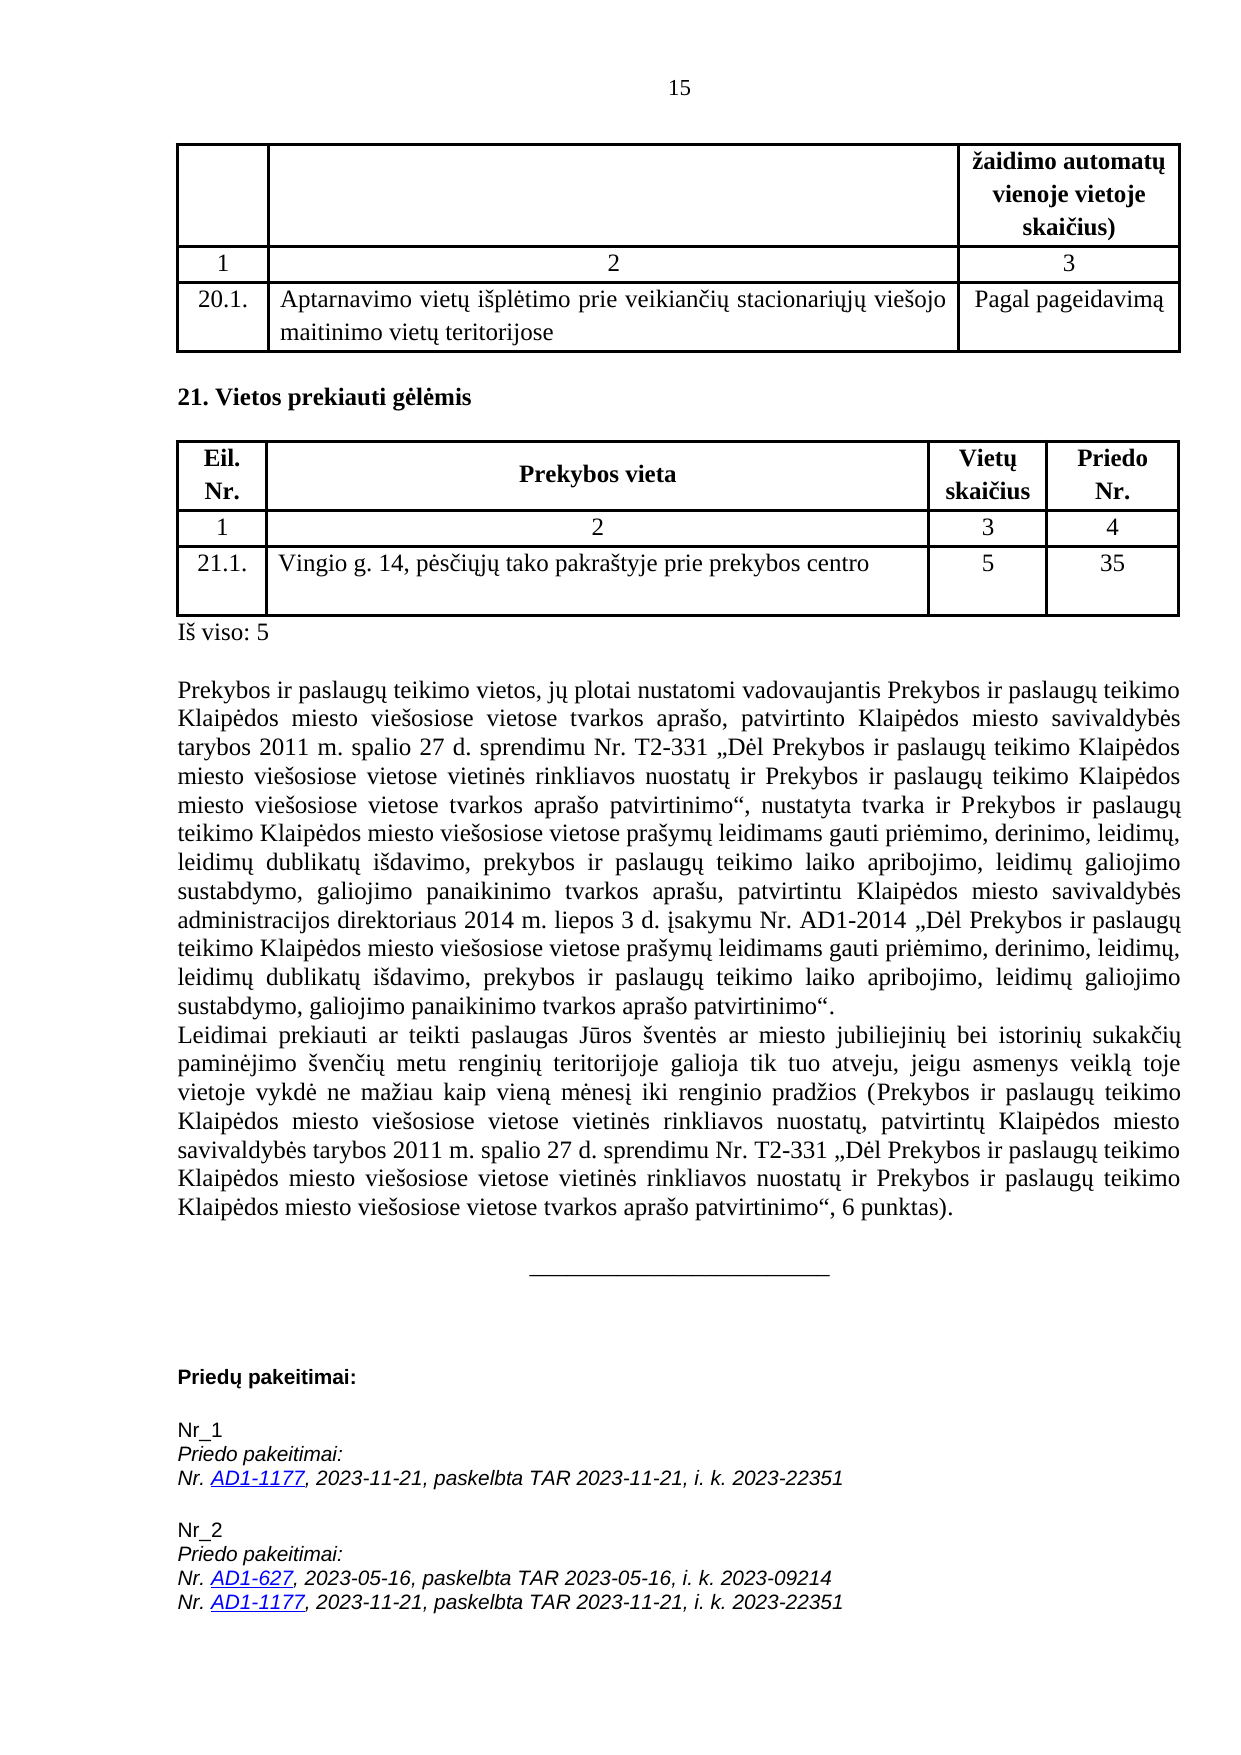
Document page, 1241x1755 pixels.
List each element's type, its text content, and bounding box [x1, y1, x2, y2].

text Nr_2 [177, 1518, 1181, 1542]
table_header [270, 146, 957, 245]
table_cell Vingio g. 14, pėsčiųjų tako pakraštyje prie prekybos centro [268, 548, 927, 581]
table_cell 2 [268, 512, 927, 545]
table_cell 21.1. [179, 548, 265, 581]
text Nr. AD1-1177, 2023-11-21, paskelbta TAR 2023-11-21, i. k. 2023-22351 [177, 1465, 1181, 1489]
table_cell 3 [930, 512, 1045, 545]
table_cell [1048, 581, 1177, 614]
table_header Prekybos vieta [268, 443, 927, 509]
text Iš viso: 5 [177, 617, 1034, 646]
text Leidimai prekiauti ar teikti paslaugas Jūros šventės ar miesto jubiliejinių bei istorinių sukakčių paminėjimo švenčių metu renginių teritorijoje galioja tik tuo atveju, jeigu asmenys veiklą toje vietoje vykdė ne mažiau kaip vieną mėnesį iki renginio pradžios (Prekybos ir paslaugų teikimo Klaipėdos miesto viešosiose vietose vietinės rinkliavos nuostatų, patvirtintų Klaipėdos miesto savivaldybės tarybos 2011 m. spalio 27 d. sprendimu Nr. T2-331 „Dėl Prekybos ir paslaugų teikimo Klaipėdos miesto viešosiose vietose vietinės rinkliavos nuostatų ir Prekybos ir paslaugų teikimo Klaipėdos miesto viešosiose vietose tvarkos aprašo patvirtinimo“, 6 punktas). [177, 1020, 1181, 1221]
text 21. Vietos prekiauti gėlėmis [177, 382, 1181, 411]
table_header [179, 146, 267, 245]
table_cell [268, 581, 927, 614]
table_header Eil. Nr. [179, 443, 265, 509]
table_cell [179, 581, 265, 614]
text Priedo pakeitimai: [177, 1441, 1181, 1465]
table_cell 35 [1048, 548, 1177, 581]
table_cell 4 [1048, 512, 1177, 545]
text Priedų pakeitimai: [177, 1365, 1181, 1389]
table_header Priedo Nr. [1048, 443, 1177, 509]
table_cell Aptarnavimo vietų išplėtimo prie veikiančių stacionariųjų viešojo maitinimo vietų teritorijose [270, 284, 957, 350]
table_cell 3 [960, 248, 1178, 281]
table_cell Pagal pageidavimą [960, 284, 1178, 350]
table_cell 2 [270, 248, 957, 281]
text Nr_1 [177, 1417, 1181, 1441]
table_cell 1 [179, 512, 265, 545]
table_header Vietų skaičius [930, 443, 1045, 509]
text Priedo pakeitimai: [177, 1542, 1181, 1566]
table_cell 1 [179, 248, 267, 281]
text Prekybos ir paslaugų teikimo vietos, jų plotai nustatomi vadovaujantis Prekybos ir paslaugų teikimo Klaipėdos miesto viešosiose vietose tvarkos aprašo, patvirtinto Klaipėdos miesto savivaldybės tarybos 2011 m. spalio 27 d. sprendimu Nr. T2-331 „Dėl Prekybos ir paslaugų teikimo Klaipėdos miesto viešosiose vietose vietinės rinkliavos nuostatų ir Prekybos ir paslaugų teikimo Klaipėdos miesto viešosiose vietose tvarkos aprašo patvirtinimo“, nustatyta tvarka ir Prekybos ir paslaugų teikimo Klaipėdos miesto viešosiose vietose prašymų leidimams gauti priėmimo, derinimo, leidimų, leidimų dublikatų išdavimo, prekybos ir paslaugų teikimo laiko apribojimo, leidimų galiojimo sustabdymo, galiojimo panaikinimo tvarkos aprašu, patvirtintu Klaipėdos miesto savivaldybės administracijos direktoriaus 2014 m. liepos 3 d. įsakymu Nr. AD1-2014 „Dėl Prekybos ir paslaugų teikimo Klaipėdos miesto viešosiose vietose prašymų leidimams gauti priėmimo, derinimo, leidimų, leidimų dublikatų išdavimo, prekybos ir paslaugų teikimo laiko apribojimo, leidimų galiojimo sustabdymo, galiojimo panaikinimo tvarkos aprašo patvirtinimo“. [177, 675, 1181, 1020]
table_cell [930, 581, 1045, 614]
table_cell 5 [930, 548, 1045, 581]
text Nr. AD1-1177, 2023-11-21, paskelbta TAR 2023-11-21, i. k. 2023-22351 [177, 1590, 1181, 1614]
table_cell 20.1. [179, 284, 267, 350]
text Nr. AD1-627, 2023-05-16, paskelbta TAR 2023-05-16, i. k. 2023-09214 [177, 1566, 1181, 1590]
text ________________________ [177, 1250, 1181, 1278]
table_header žaidimo automatų vienoje vietoje skaičius) [960, 146, 1178, 245]
